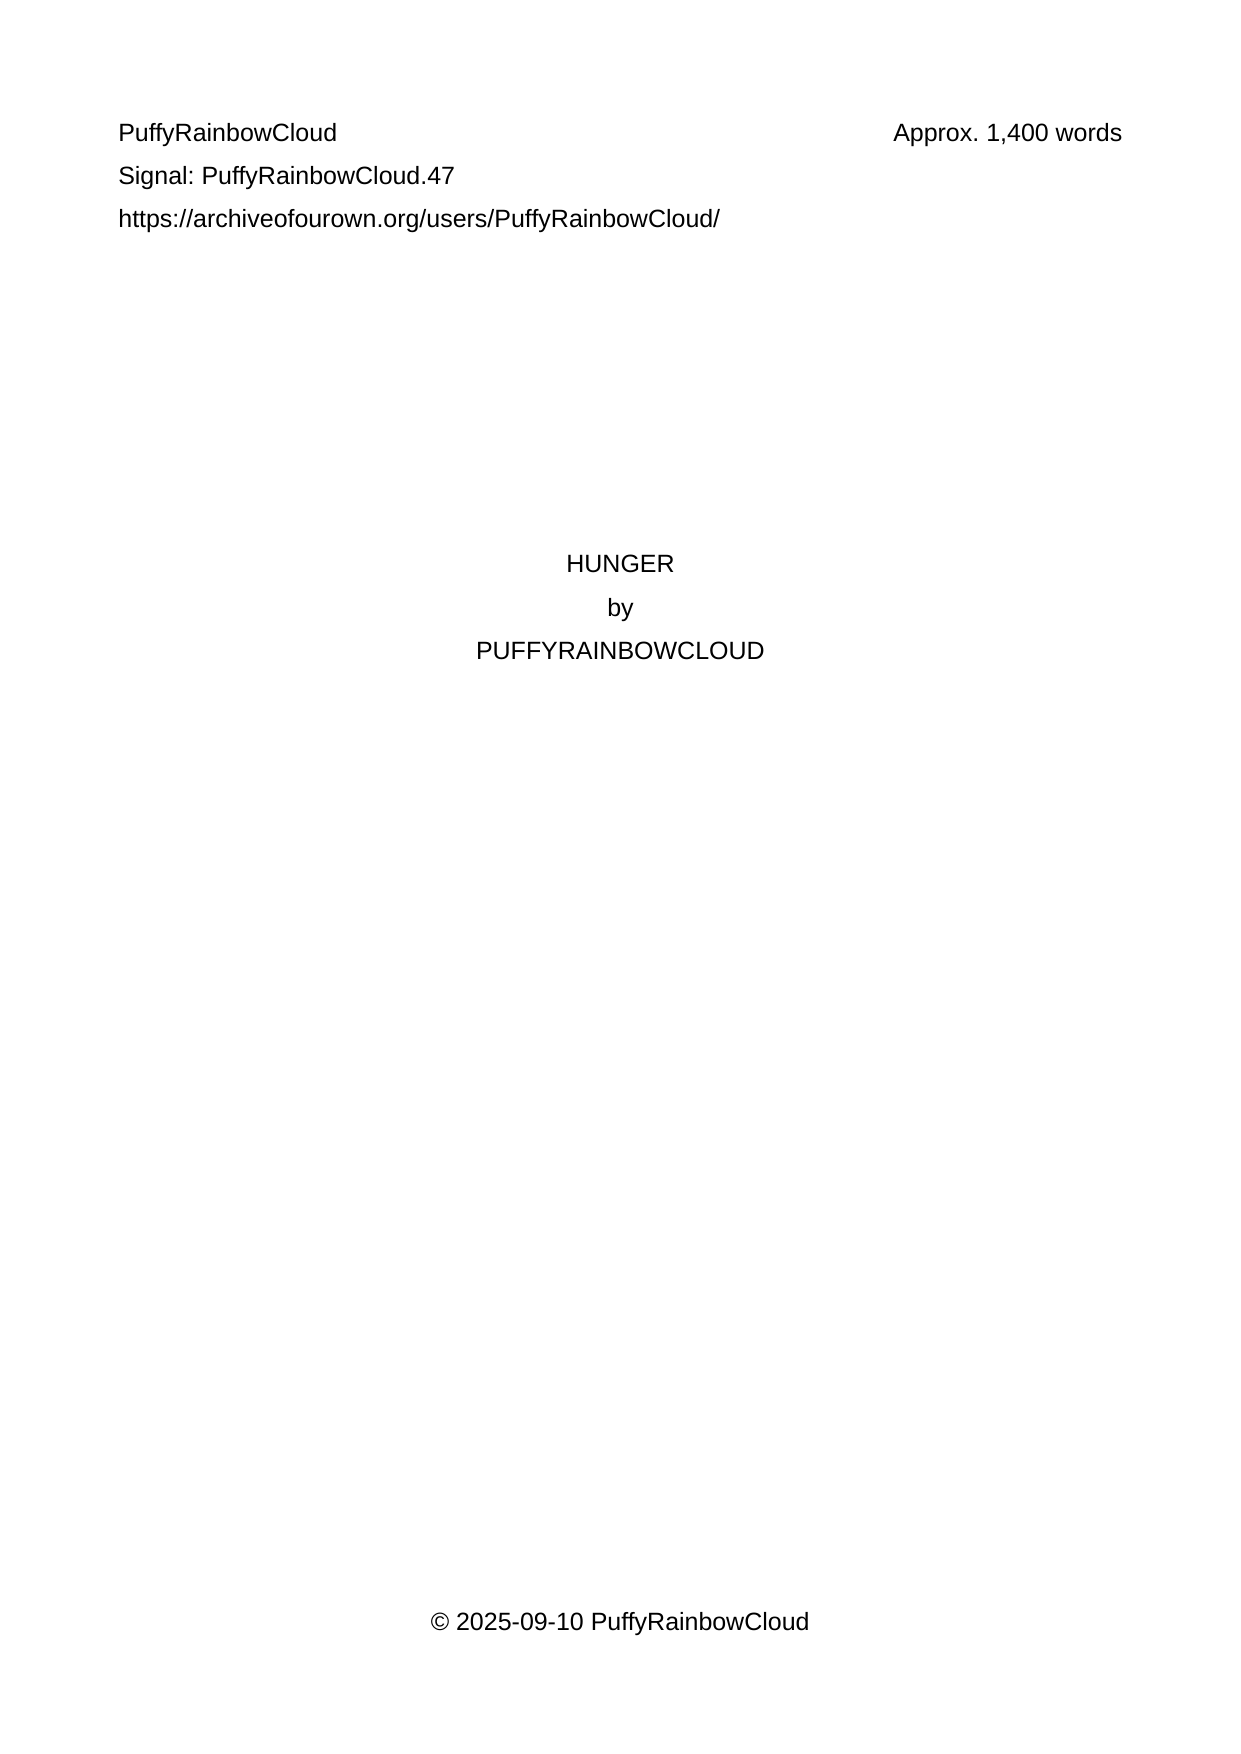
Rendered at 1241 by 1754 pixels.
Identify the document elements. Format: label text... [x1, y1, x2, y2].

text PuffyRainbowCloud [118, 118, 605, 147]
text https://archiveofourown.org/users/PuffyRainbowCloud/ [118, 204, 1122, 233]
text by [118, 592, 1122, 621]
text Signal: PuffyRainbowCloud.47 [118, 161, 1122, 190]
text PUFFYRAINBOWCLOUD [118, 636, 1122, 664]
title HUNGER [118, 549, 1122, 578]
text Approx. 1,400 words [635, 118, 1122, 147]
